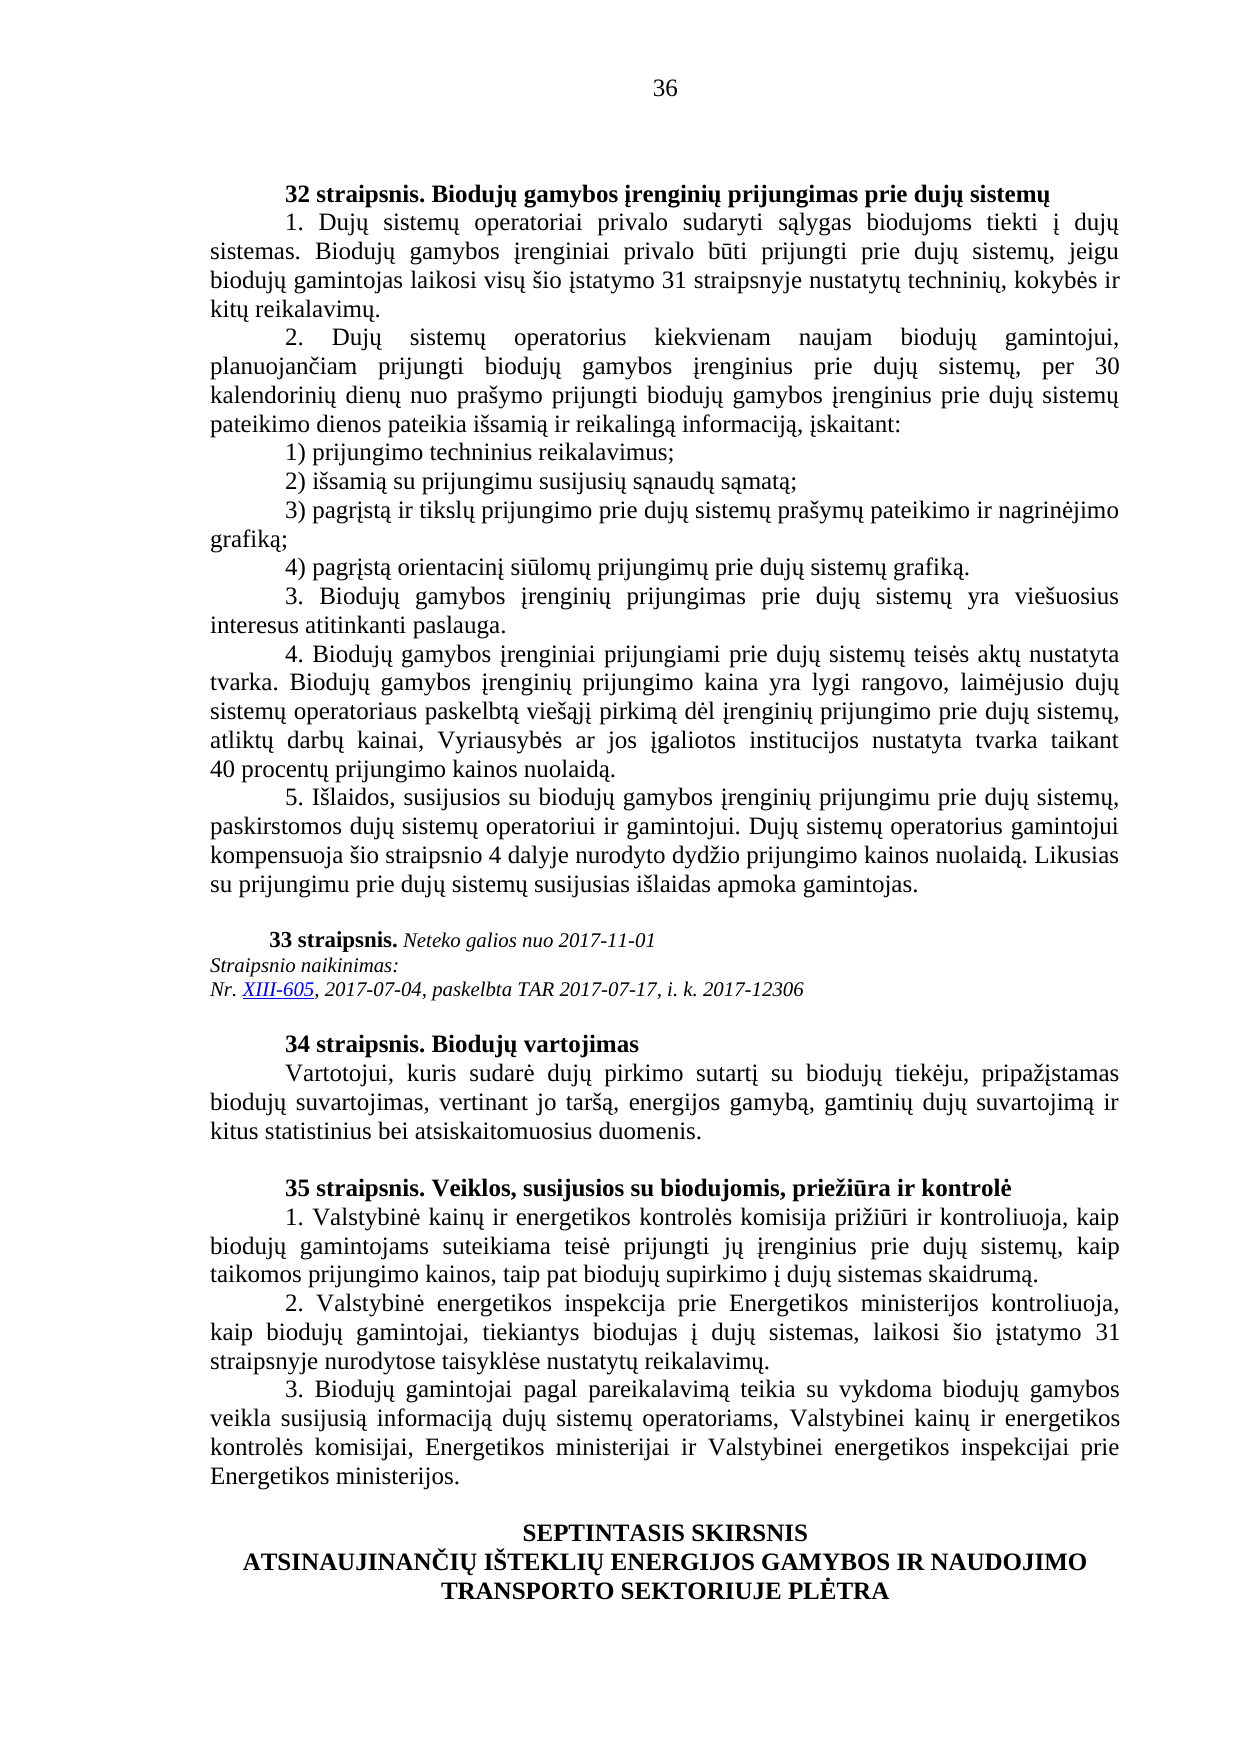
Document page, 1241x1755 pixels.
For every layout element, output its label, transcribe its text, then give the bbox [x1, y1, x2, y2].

subtitle 1. Dujų sistemų operatoriai privalo sudaryti sąlygas biodujoms tiekti į dujų sistemas. Biodujų gamybos įrenginiai privalo būti prijungti prie dujų sistemų, jeigu biodujų gamintojas laikosi visų šio įstatymo 31 straipsnyje nustatytų techninių, kokybės ir kitų reikalavimų. [210, 207, 1120, 322]
text Nr. XIII-605, 2017-07-04, paskelbta TAR 2017-07-17, i. k. 2017-12306 [210, 977, 1120, 1001]
text ATSINAUJINANČIŲ IŠTEKLIŲ ENERGIJOS GAMYBOS IR NAUDOJIMO TRANSPORTO SEKTORIUJE PLĖTRA [210, 1547, 1120, 1604]
subtitle 3. Biodujų gamintojai pagal pareikalavimą teikia su vykdoma biodujų gamybos veikla susijusią informaciją dujų sistemų operatoriams, Valstybinei kainų ir energetikos kontrolės komisijai, Energetikos ministerijai ir Valstybinei energetikos inspekcijai prie Energetikos ministerijos. [210, 1374, 1120, 1489]
text 35 straipsnis. Veiklos, susijusios su biodujomis, priežiūra ir kontrolė [210, 1173, 1120, 1202]
text 32 straipsnis. Biodujų gamybos įrenginių prijungimas prie dujų sistemų [210, 179, 1120, 207]
text 1) prijungimo techninius reikalavimus; [210, 437, 1120, 466]
text 2) išsamią su prijungimu susijusių sąnaudų sąmatą; [210, 466, 1120, 495]
subtitle 3. Biodujų gamybos įrenginių prijungimas prie dujų sistemų yra viešuosius interesus atitinkanti paslauga. [210, 581, 1120, 639]
subtitle 2. Valstybinė energetikos inspekcija prie Energetikos ministerijos kontroliuoja, kaip biodujų gamintojai, tiekiantys biodujas į dujų sistemas, laikosi šio įstatymo 31 straipsnyje nurodytose taisyklėse nustatytų reikalavimų. [210, 1288, 1120, 1374]
text Straipsnio naikinimas: [210, 953, 1120, 977]
text SEPTINTASIS SKIRSNIS [210, 1518, 1120, 1547]
subtitle Vartotojui, kuris sudarė dujų pirkimo sutartį su biodujų tiekėju, pripažįstamas biodujų suvartojimas, vertinant jo taršą, energijos gamybą, gamtinių dujų suvartojimą ir kitus statistinius bei atsiskaitomuosius duomenis. [210, 1058, 1120, 1144]
subtitle 34 straipsnis. Biodujų vartojimas [210, 1029, 1120, 1058]
subtitle 4. Biodujų gamybos įrenginiai prijungiami prie dujų sistemų teisės aktų nustatyta tvarka. Biodujų gamybos įrenginių prijungimo kaina yra lygi rangovo, laimėjusio dujų sistemų operatoriaus paskelbtą viešąjį pirkimą dėl įrenginių prijungimo prie dujų sistemų, atliktų darbų kainai, Vyriausybės ar jos įgaliotos institucijos nustatyta tvarka taikant 40 procentų prijungimo kainos nuolaidą. [210, 639, 1120, 782]
text 3) pagrįstą ir tikslų prijungimo prie dujų sistemų prašymų pateikimo ir nagrinėjimo grafiką; [210, 495, 1120, 552]
subtitle 5. Išlaidos, susijusios su biodujų gamybos įrenginių prijungimu prie dujų sistemų, paskirstomos dujų sistemų operatoriui ir gamintojui. Dujų sistemų operatorius gamintojui kompensuoja šio straipsnio 4 dalyje nurodyto dydžio prijungimo kainos nuolaidą. Likusias su prijungimu prie dujų sistemų susijusias išlaidas apmoka gamintojas. [210, 782, 1120, 897]
text 33 straipsnis. Neteko galios nuo 2017-11-01 [210, 926, 1120, 953]
text 2. Dujų sistemų operatorius kiekvienam naujam biodujų gamintojui, planuojančiam prijungti biodujų gamybos įrenginius prie dujų sistemų, per 30 kalendorinių dienų nuo prašymo prijungti biodujų gamybos įrenginius prie dujų sistemų pateikimo dienos pateikia išsamią ir reikalingą informaciją, įskaitant: [210, 322, 1120, 437]
subtitle 1. Valstybinė kainų ir energetikos kontrolės komisija prižiūri ir kontroliuoja, kaip biodujų gamintojams suteikiama teisė prijungti jų įrenginius prie dujų sistemų, kaip taikomos prijungimo kainos, taip pat biodujų supirkimo į dujų sistemas skaidrumą. [210, 1202, 1120, 1288]
text 4) pagrįstą orientacinį siūlomų prijungimų prie dujų sistemų grafiką. [210, 552, 1120, 581]
